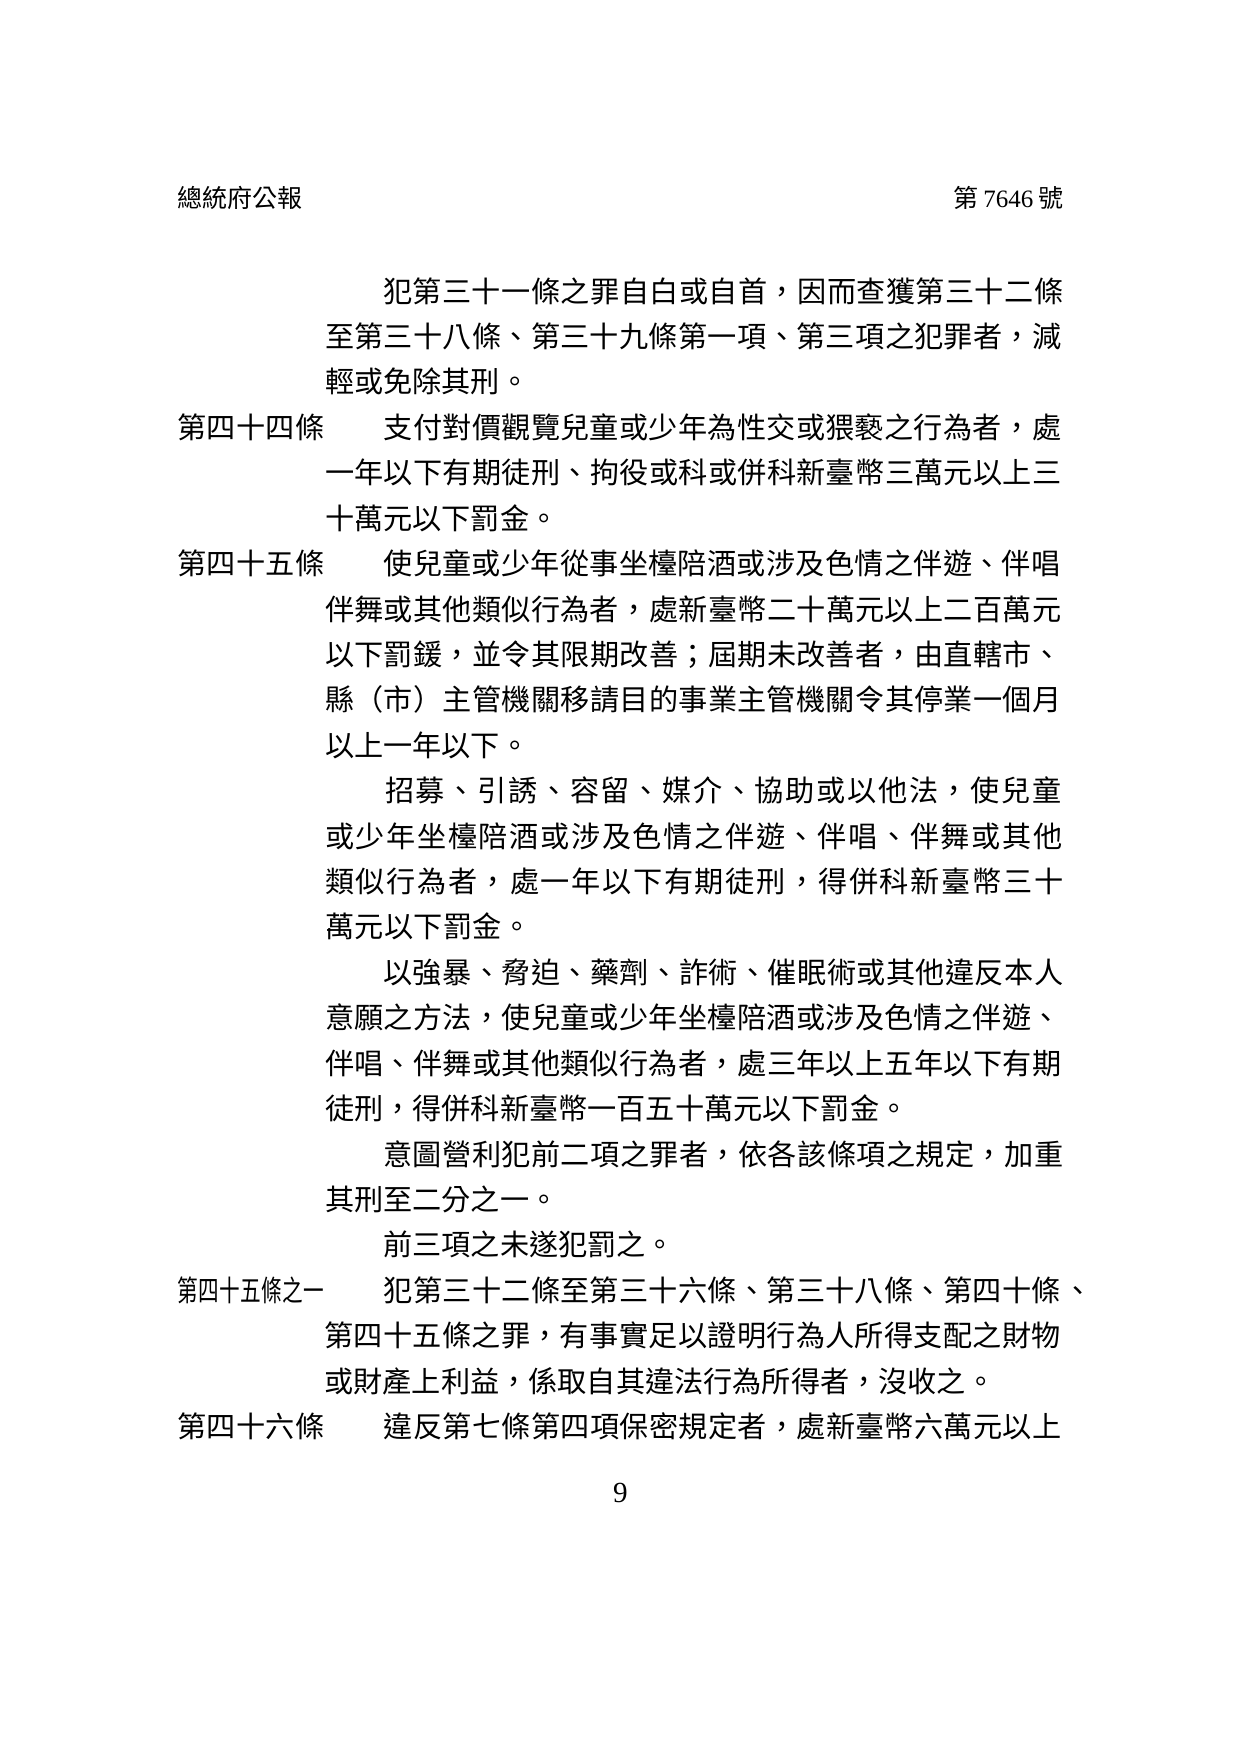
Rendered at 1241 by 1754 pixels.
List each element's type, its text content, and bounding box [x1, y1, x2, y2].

text 第四十五條 使兒童或少年從事坐檯陪酒或涉及色情之伴遊、伴唱、伴舞或其他類似行為者，處新臺幣二十萬元以上二百萬元以下罰鍰，並令其限期改善；屆期未改善者，由直轄市、縣（市）主管機關移請目的事業主管機關令其停業一個月以上一年以下。 [177, 538, 1063, 765]
text 第四十五條之一 犯第三十二條至第三十六條、第三十八條、第四十條、第四十五條之罪，有事實足以證明行為人所得支配之財物或財產上利益，係取自其違法行為所得者，沒收之。 [177, 1265, 1063, 1401]
text 以強暴、脅迫、藥劑、詐術、催眠術或其他違反本人意願之方法，使兒童或少年坐檯陪酒或涉及色情之伴遊、伴唱、伴舞或其他類似行為者，處三年以上五年以下有期徒刑，得併科新臺幣一百五十萬元以下罰金。 [325, 947, 1063, 1129]
text 前三項之未遂犯罰之。 [325, 1219, 1063, 1265]
text 招募、引誘、容留、媒介、協助或以他法，使兒童或少年坐檯陪酒或涉及色情之伴遊、伴唱、伴舞或其他類似行為者，處一年以下有期徒刑，得併科新臺幣三十萬元以下罰金。 [325, 765, 1063, 947]
text 第四十六條 違反第七條第四項保密規定者，處新臺幣六萬元以上 [177, 1401, 1063, 1447]
text 第四十四條 支付對價觀覽兒童或少年為性交或猥褻之行為者，處一年以下有期徒刑、拘役或科或併科新臺幣三萬元以上三十萬元以下罰金。 [177, 402, 1063, 538]
text 意圖營利犯前二項之罪者，依各該條項之規定，加重其刑至二分之一。 [325, 1129, 1063, 1219]
text 犯第三十一條之罪自白或自首，因而查獲第三十二條至第三十八條、第三十九條第一項、第三項之犯罪者，減輕或免除其刑。 [325, 266, 1063, 402]
